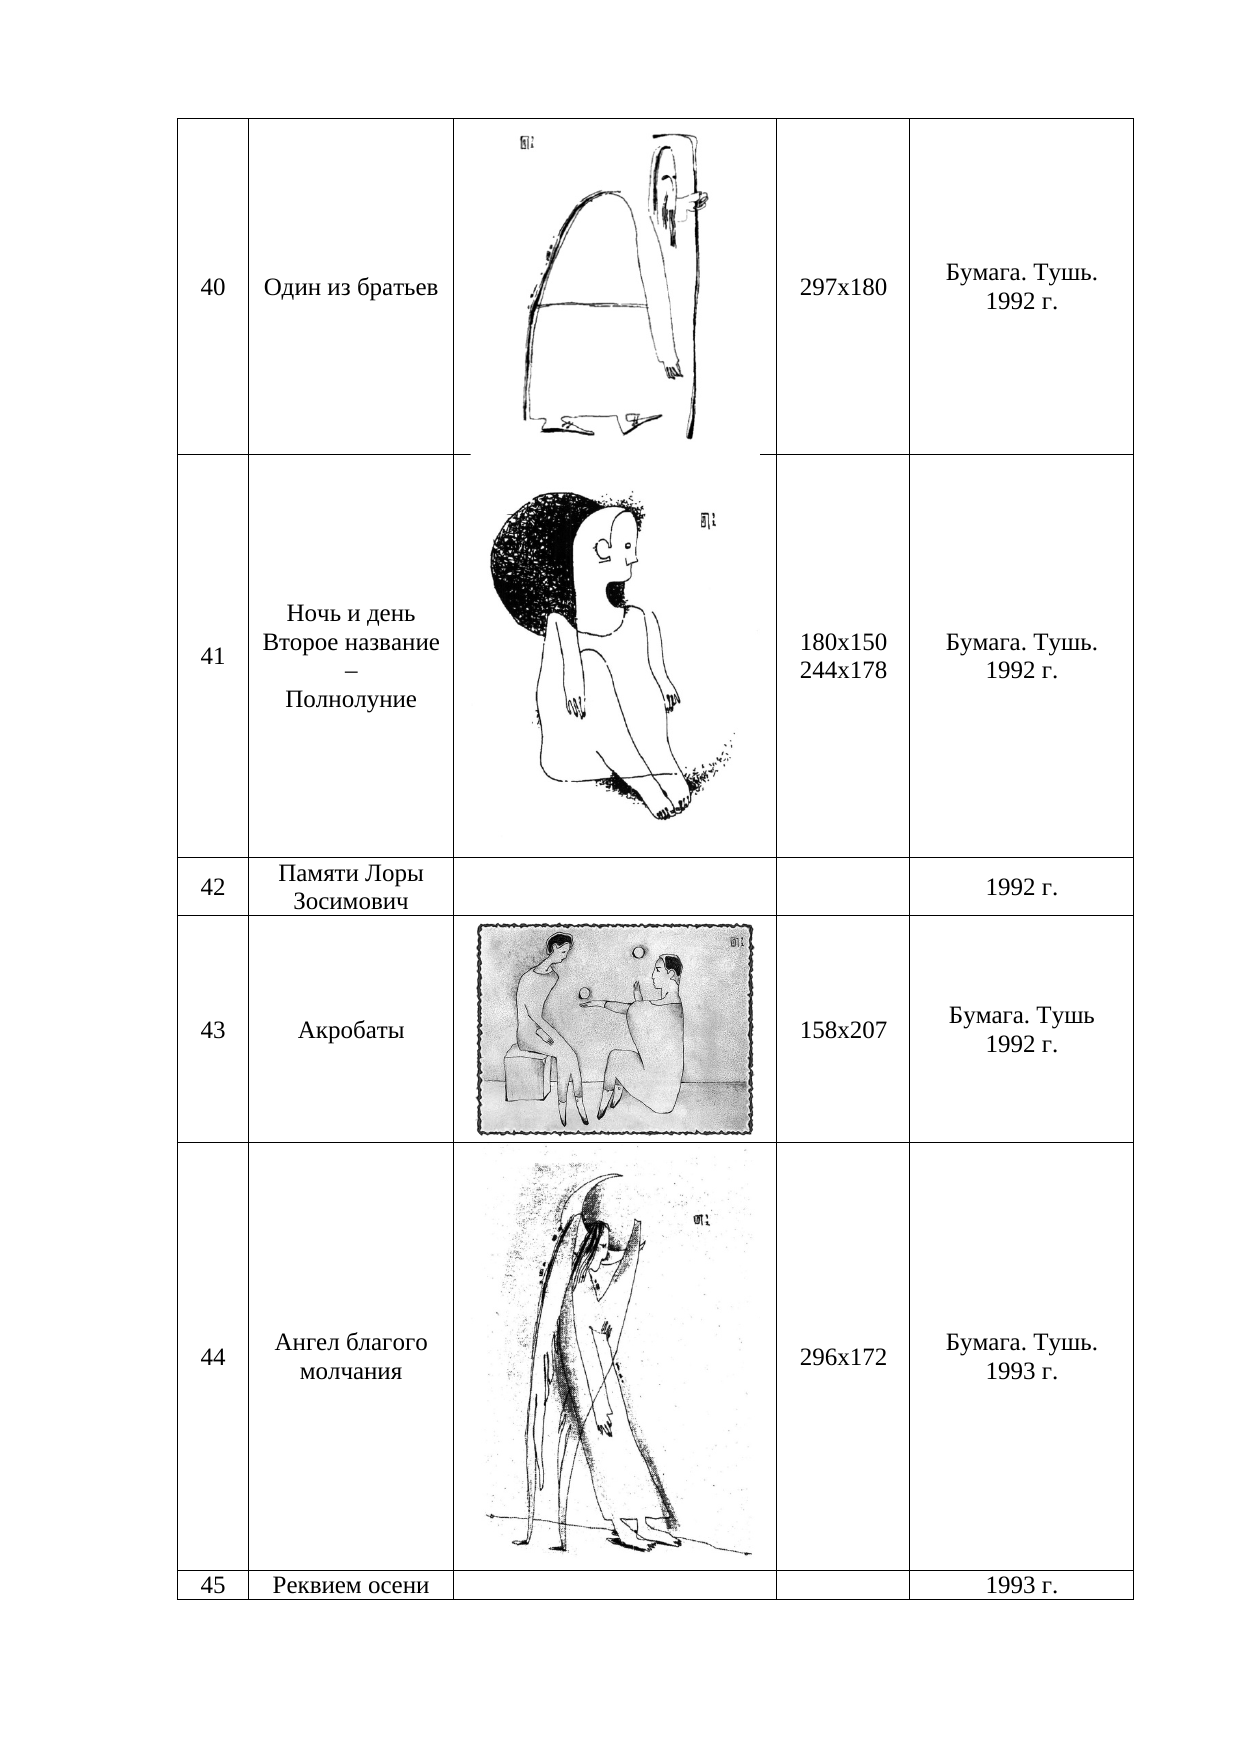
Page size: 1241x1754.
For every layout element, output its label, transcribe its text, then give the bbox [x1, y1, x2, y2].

table_cell [454, 119, 509, 453]
table_cell [454, 1143, 470, 1569]
table_cell Ангел благого молчания [249, 1143, 453, 1569]
table_cell [454, 858, 776, 915]
table_cell [454, 916, 776, 1142]
table_cell 158x207 [777, 916, 909, 1142]
table_cell Бумага. Тушь. 1993 г. [910, 1143, 1133, 1569]
table_cell Один из братьев [249, 119, 453, 453]
table_cell [721, 119, 776, 453]
table_cell Памяти Лоры Зосимович [249, 858, 453, 915]
table_cell [777, 858, 909, 915]
table_cell [760, 455, 776, 857]
table_cell 45 [178, 1571, 248, 1599]
table_cell [760, 1143, 776, 1569]
table_cell Реквием осени [249, 1571, 453, 1599]
table_cell 180x150 244x178 [777, 455, 909, 857]
table_cell 41 [178, 455, 248, 857]
table_cell Акробаты [249, 916, 453, 1142]
table_cell 297x180 [777, 119, 909, 453]
table_cell 1992 г. [910, 858, 1133, 915]
table_cell Бумага. Тушь. 1992 г. [910, 455, 1133, 857]
table_cell 1993 г. [910, 1571, 1133, 1599]
table_cell [777, 1571, 909, 1599]
table_cell 42 [178, 858, 248, 915]
table_cell [454, 1571, 776, 1599]
table_cell 296x172 [777, 1143, 909, 1569]
table_cell 43 [178, 916, 248, 1142]
table_cell Бумага. Тушь. 1992 г. [910, 119, 1133, 453]
table_cell Бумага. Тушь 1992 г. [910, 916, 1133, 1142]
table_cell 40 [178, 119, 248, 453]
table_cell Ночь и день Второе название – Полнолуние [249, 455, 453, 857]
table_cell 44 [178, 1143, 248, 1569]
table_cell [454, 455, 470, 857]
